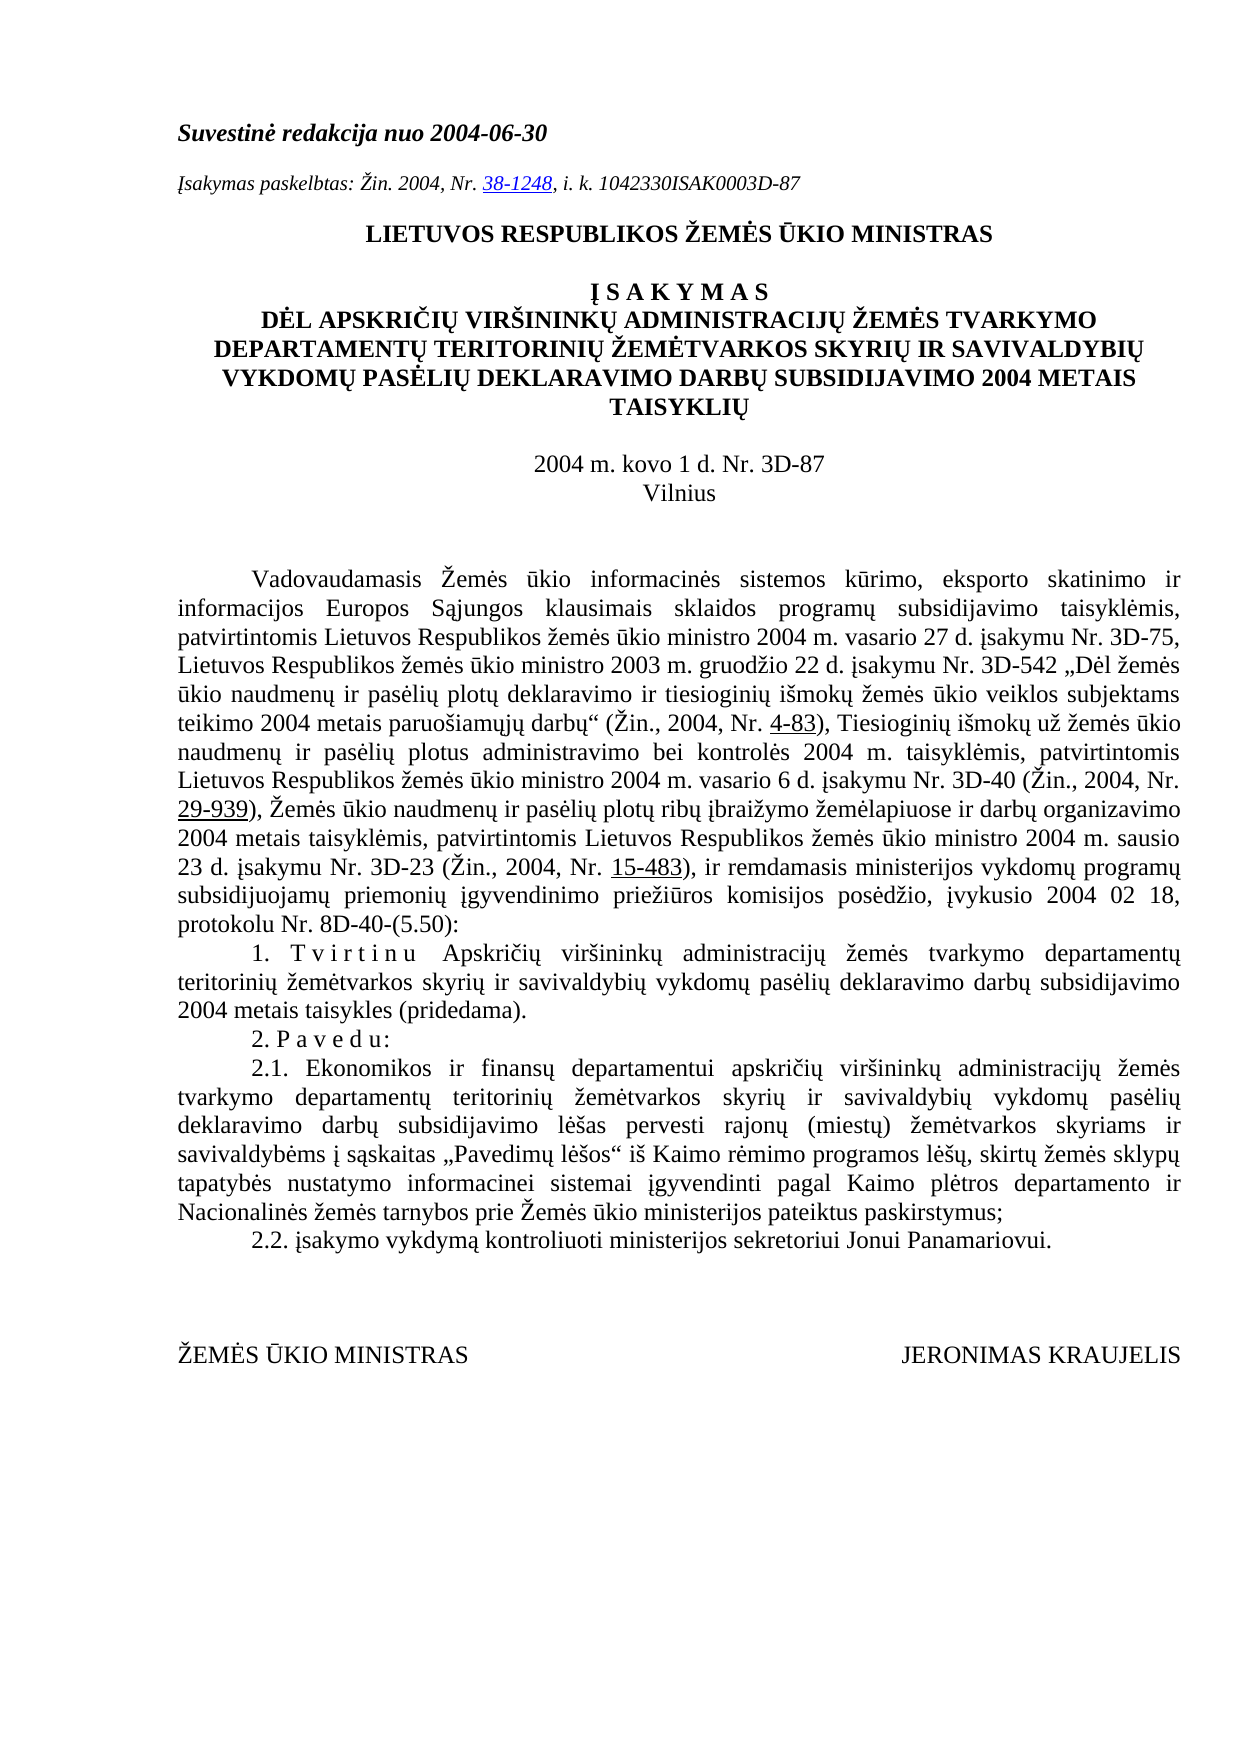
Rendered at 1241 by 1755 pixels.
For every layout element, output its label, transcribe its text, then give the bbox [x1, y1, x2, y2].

text DĖL APSKRIČIŲ VIRŠININKŲ ADMINISTRACIJŲ ŽEMĖS TVARKYMO DEPARTAMENTŲ TERITORINIŲ ŽEMĖTVARKOS SKYRIŲ IR SAVIVALDYBIŲ VYKDOMŲ PASĖLIŲ DEKLARAVIMO DARBŲ SUBSIDIJAVIMO 2004 METAIS TAISYKLIŲ [177, 305, 1181, 420]
text Vilnius [177, 478, 1181, 507]
text 2.2. įsakymo vykdymą kontroliuoti ministerijos sekretoriui Jonui Panamariovui. [177, 1225, 1181, 1254]
text Vadovaudamasis Žemės ūkio informacinės sistemos kūrimo, eksporto skatinimo ir informacijos Europos Sąjungos klausimais sklaidos programų subsidijavimo taisyklėmis, patvirtintomis Lietuvos Respublikos žemės ūkio ministro 2004 m. vasario 27 d. įsakymu Nr. 3D-75, Lietuvos Respublikos žemės ūkio ministro 2003 m. gruodžio 22 d. įsakymu Nr. 3D-542 „Dėl žemės ūkio naudmenų ir pasėlių plotų deklaravimo ir tiesioginių išmokų žemės ūkio veiklos subjektams teikimo 2004 metais paruošiamųjų darbų“ (Žin., 2004, Nr. 4-83), Tiesioginių išmokų už žemės ūkio naudmenų ir pasėlių plotus administravimo bei kontrolės 2004 m. taisyklėmis, patvirtintomis Lietuvos Respublikos žemės ūkio ministro 2004 m. vasario 6 d. įsakymu Nr. 3D-40 (Žin., 2004, Nr. 29-939), Žemės ūkio naudmenų ir pasėlių plotų ribų įbraižymo žemėlapiuose ir darbų organizavimo 2004 metais taisyklėmis, patvirtintomis Lietuvos Respublikos žemės ūkio ministro 2004 m. sausio 23 d. įsakymu Nr. 3D-23 (Žin., 2004, Nr. 15-483), ir remdamasis ministerijos vykdomų programų subsidijuojamų priemonių įgyvendinimo priežiūros komisijos posėdžio, įvykusio 2004 02 18, protokolu Nr. 8D-40-(5.50): [177, 564, 1181, 938]
text LIETUVOS RESPUBLIKOS ŽEMĖS ŪKIO MINISTRAS [177, 219, 1181, 248]
text 2004 m. kovo 1 d. Nr. 3D-87 [177, 449, 1181, 478]
text Įsakymas paskelbtas: Žin. 2004, Nr. 38-1248, i. k. 1042330ISAK0003D-87 [177, 171, 1181, 195]
text Suvestinė redakcija nuo 2004-06-30 [177, 118, 1181, 147]
text 2. Pavedu: [177, 1024, 1181, 1053]
text Į S A K Y M A S [177, 277, 1181, 305]
text ŽEMĖS ŪKIO MINISTRAS JERONIMAS KRAUJELIS [177, 1340, 1181, 1369]
text 2.1. Ekonomikos ir finansų departamentui apskričių viršininkų administracijų žemės tvarkymo departamentų teritorinių žemėtvarkos skyrių ir savivaldybių vykdomų pasėlių deklaravimo darbų subsidijavimo lėšas pervesti rajonų (miestų) žemėtvarkos skyriams ir savivaldybėms į sąskaitas „Pavedimų lėšos“ iš Kaimo rėmimo programos lėšų, skirtų žemės sklypų tapatybės nustatymo informacinei sistemai įgyvendinti pagal Kaimo plėtros departamento ir Nacionalinės žemės tarnybos prie Žemės ūkio ministerijos pateiktus paskirstymus; [177, 1053, 1181, 1225]
text 1. Tvirtinu Apskričių viršininkų administracijų žemės tvarkymo departamentų teritorinių žemėtvarkos skyrių ir savivaldybių vykdomų pasėlių deklaravimo darbų subsidijavimo 2004 metais taisykles (pridedama). [177, 938, 1181, 1024]
